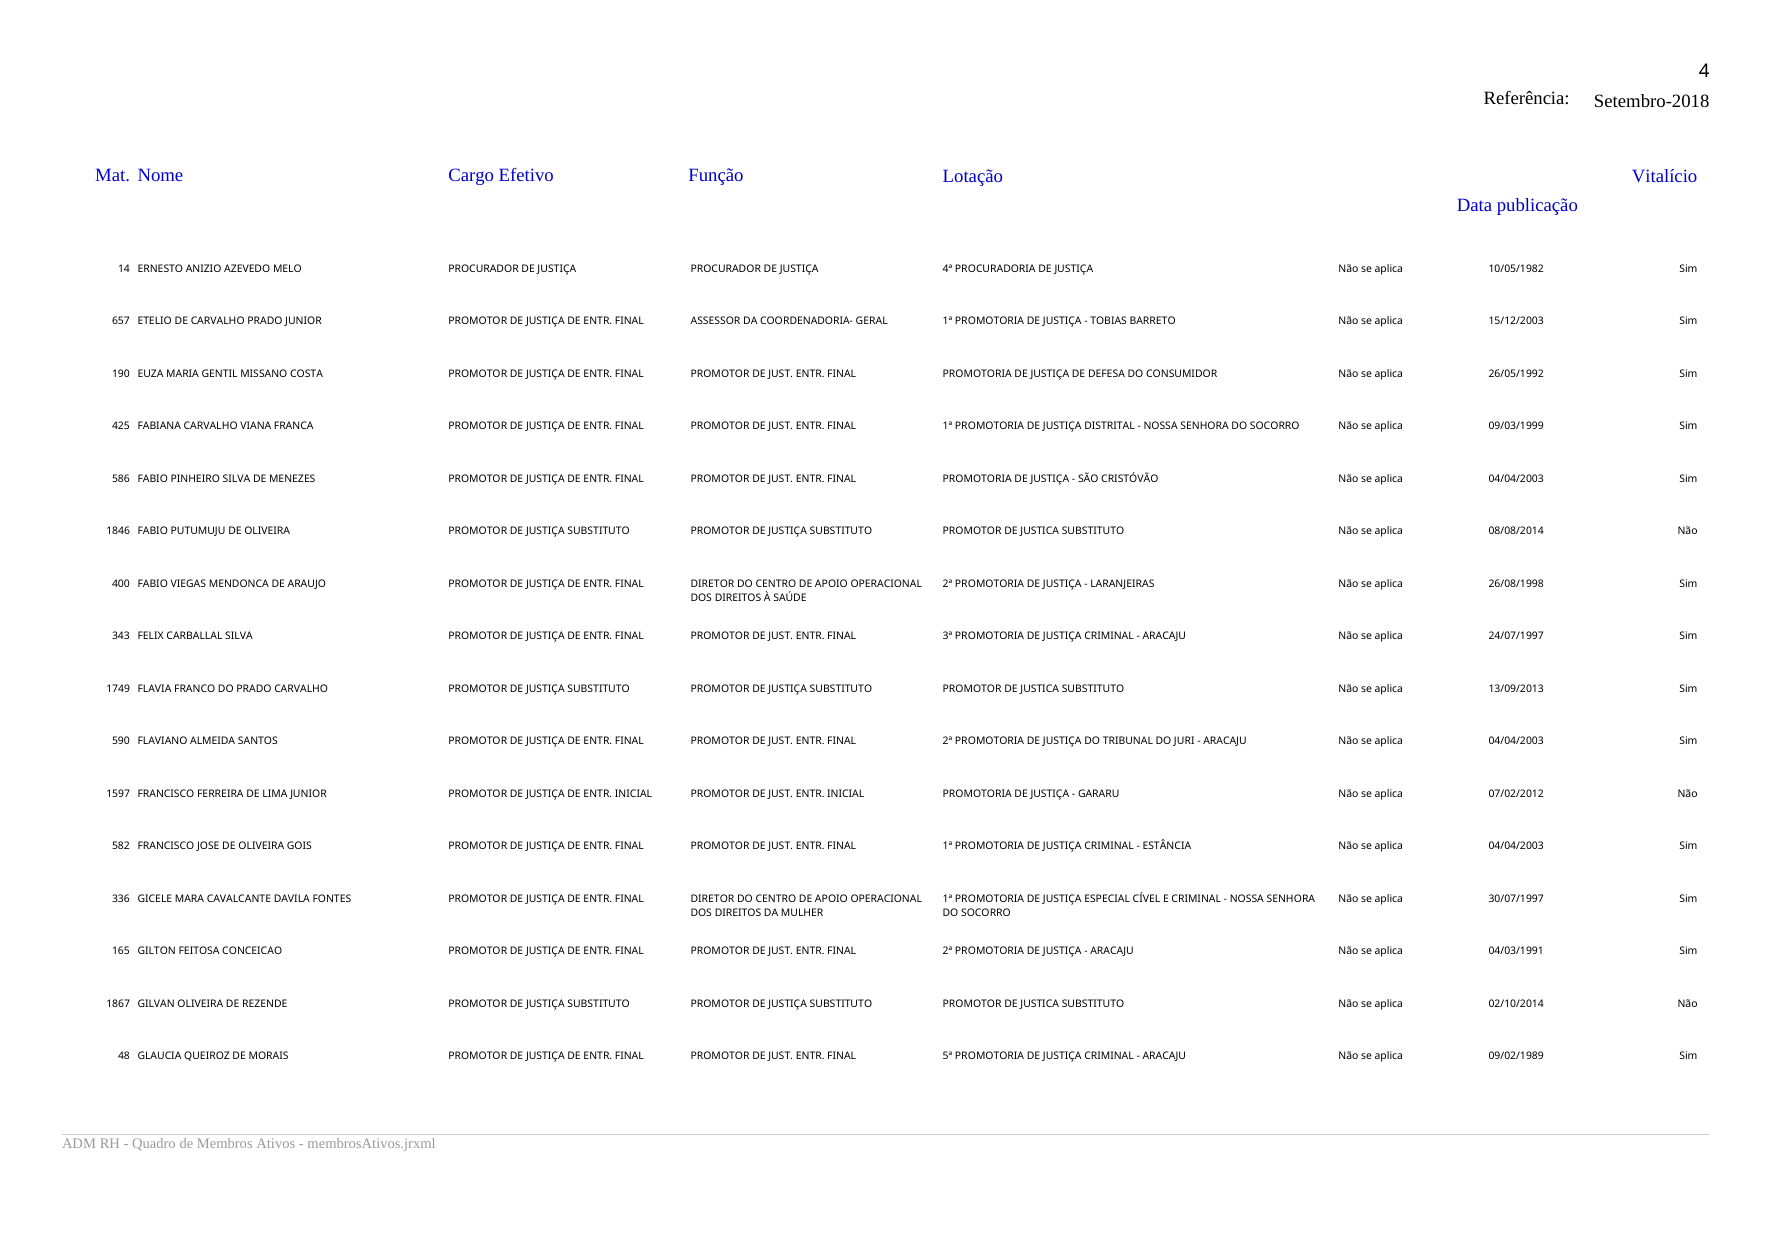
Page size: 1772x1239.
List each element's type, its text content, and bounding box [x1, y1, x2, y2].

table_cell [1581, 342, 1586, 358]
table_cell [1041, 165, 1619, 193]
table_cell Não [1586, 996, 1697, 1041]
table_cell 13/09/2013 [1451, 681, 1581, 726]
table_cell [682, 867, 690, 883]
table_cell [936, 447, 942, 463]
table_cell [682, 1048, 690, 1077]
table_cell EUZA MARIA GENTIL MISSANO COSTA [137, 366, 442, 411]
table_cell [0, 1041, 1771, 1048]
table_cell [1697, 838, 1771, 867]
table_cell [682, 523, 690, 552]
table_cell GILTON FEITOSA CONCEICAO [137, 943, 442, 988]
table_cell [0, 261, 68, 289]
table_cell [1333, 499, 1338, 516]
table_cell [1333, 681, 1338, 709]
table_cell [0, 709, 137, 726]
table_cell [0, 936, 1771, 943]
table_cell 09/03/1999 [1451, 418, 1581, 463]
table_cell [1697, 891, 1771, 919]
table_cell DIRETOR DO CENTRO DE APOIO OPERACIONAL DOS DIREITOS À SAÚDE [690, 576, 936, 621]
table_cell FABIO PINHEIRO SILVA DE MENEZES [137, 471, 442, 516]
table_cell [682, 762, 690, 778]
table_cell [1581, 195, 1619, 244]
table_cell [202, 165, 448, 193]
table_cell [0, 313, 68, 342]
table_cell [1581, 313, 1586, 342]
table_cell [442, 628, 448, 657]
table_cell [936, 628, 942, 657]
table_cell [1697, 996, 1771, 1024]
table_cell [0, 762, 137, 778]
table_cell [682, 604, 690, 621]
table_cell [1333, 891, 1338, 919]
table_cell PROMOTOR DE JUSTIÇA DE ENTR. FINAL [448, 943, 682, 988]
table_cell PROMOTOR DE JUSTICA SUBSTITUTO [943, 523, 1333, 568]
table_cell [936, 552, 942, 568]
table_cell 586 [68, 471, 130, 499]
table_cell [936, 604, 942, 621]
table_cell [1333, 814, 1338, 831]
table_cell [1581, 1077, 1586, 1093]
table_cell PROMOTOR DE JUSTIÇA SUBSTITUTO [448, 523, 682, 568]
table_cell [1697, 1024, 1771, 1041]
table_cell [130, 628, 137, 657]
table_cell Sim [1586, 733, 1697, 778]
table_cell 04/04/2003 [1451, 733, 1581, 778]
table_cell [130, 943, 137, 972]
table_cell Sim [1586, 943, 1697, 988]
table_cell Não se aplica [1338, 313, 1451, 358]
table_cell Sim [1586, 261, 1697, 306]
table_cell PROMOTOR DE JUSTIÇA DE ENTR. FINAL [448, 366, 682, 411]
table_cell Vitalício [1619, 165, 1697, 244]
table_cell [766, 165, 942, 193]
table_cell [682, 576, 690, 604]
table_cell [1709, 57, 1771, 84]
table_cell [1333, 838, 1338, 867]
table_cell [1333, 867, 1338, 883]
table_cell [936, 1048, 942, 1077]
table_cell [1697, 289, 1771, 306]
table_cell [1581, 447, 1586, 463]
table_cell Não se aplica [1338, 838, 1451, 883]
table_cell Não [1586, 786, 1697, 831]
table_cell PROMOTOR DE JUST. ENTR. FINAL [690, 366, 936, 411]
table_cell Não se aplica [1338, 891, 1451, 936]
table_cell PROMOTOR DE JUST. ENTR. FINAL [690, 1048, 936, 1093]
table_cell FRANCISCO JOSE DE OLIVEIRA GOIS [137, 838, 442, 883]
table_cell [1333, 919, 1338, 936]
table_cell [130, 366, 137, 394]
table_cell [442, 366, 448, 394]
table_cell [0, 883, 1771, 891]
table_cell Sim [1586, 576, 1697, 621]
table_cell FABIO PUTUMUJU DE OLIVEIRA [137, 523, 442, 568]
table_cell [0, 418, 68, 447]
table_cell [936, 891, 942, 919]
table_cell [1581, 681, 1586, 709]
table_cell [1581, 972, 1586, 988]
table_cell PROMOTOR DE JUST. ENTR. FINAL [690, 628, 936, 673]
table_cell [0, 471, 68, 499]
table_cell FABIANA CARVALHO VIANA FRANCA [137, 418, 442, 463]
table_cell 2ª PROMOTORIA DE JUSTIÇA DO TRIBUNAL DO JURI - ARACAJU [943, 733, 1333, 778]
table_cell [442, 1077, 448, 1093]
table_cell Data publicação [1454, 194, 1581, 244]
table_cell Mat. [68, 164, 130, 244]
table_cell [1581, 261, 1586, 289]
table_cell [1697, 1077, 1771, 1093]
table_cell 04/03/1991 [1451, 943, 1581, 988]
table_cell [936, 418, 942, 447]
table_cell [1581, 628, 1586, 657]
table_cell [936, 657, 942, 673]
table_cell [682, 814, 690, 831]
table_cell Não se aplica [1338, 576, 1451, 621]
table_cell PROMOTOR DE JUST. ENTR. FINAL [690, 733, 936, 778]
table_cell 1749 [68, 681, 130, 709]
table_cell [442, 604, 448, 621]
table_cell [442, 681, 448, 709]
table_cell 04/04/2003 [1451, 838, 1581, 883]
table_cell [442, 838, 448, 867]
table_cell [130, 681, 137, 709]
table_cell [442, 447, 448, 463]
table_cell [1581, 943, 1586, 972]
table_cell [0, 366, 68, 394]
table_cell [130, 418, 137, 447]
table_cell [682, 786, 690, 814]
table_cell [442, 394, 448, 411]
table_cell [682, 342, 690, 358]
table_cell 425 [68, 418, 130, 447]
table_cell ERNESTO ANIZIO AZEVEDO MELO [137, 261, 442, 306]
table_cell 1597 [68, 786, 130, 814]
table_cell [682, 366, 690, 394]
table_cell FELIX CARBALLAL SILVA [137, 628, 442, 673]
table_cell [442, 576, 448, 604]
table_cell [0, 891, 68, 919]
table_cell [936, 867, 942, 883]
table_cell [936, 499, 942, 516]
table_cell [0, 681, 68, 709]
table_cell [0, 165, 68, 193]
table_cell [442, 1024, 448, 1041]
table_header [0, 0, 1771, 57]
table_cell [0, 657, 137, 673]
table_cell [442, 289, 448, 306]
table_cell 590 [68, 733, 130, 762]
table_cell [936, 838, 942, 867]
table_cell [682, 891, 690, 919]
table_cell 400 [68, 576, 130, 604]
table_cell [1581, 709, 1586, 726]
table_cell [1697, 366, 1771, 394]
table_cell [1581, 762, 1586, 778]
table_cell PROMOTOR DE JUSTICA SUBSTITUTO [943, 681, 1333, 726]
table_cell 1ª PROMOTORIA DE JUSTIÇA CRIMINAL - ESTÂNCIA [943, 838, 1333, 883]
table_cell [1581, 523, 1586, 552]
table_cell [1333, 394, 1338, 411]
table_cell [442, 523, 448, 552]
table_cell [682, 195, 688, 244]
table_cell Não se aplica [1338, 418, 1451, 463]
table_cell Não se aplica [1338, 261, 1451, 306]
table_cell [1697, 342, 1771, 358]
table_cell [1697, 447, 1771, 463]
table_cell [1333, 1048, 1338, 1077]
table_cell [1333, 366, 1338, 394]
table_cell [442, 418, 448, 447]
table_cell 02/10/2014 [1451, 996, 1581, 1041]
table_cell Não se aplica [1338, 943, 1451, 988]
table_cell [0, 121, 1771, 162]
table_cell [130, 195, 137, 244]
table_cell PROCURADOR DE JUSTIÇA [690, 261, 936, 306]
table_cell PROMOTOR DE JUST. ENTR. FINAL [690, 943, 936, 988]
table_cell [682, 733, 690, 762]
table_cell Não se aplica [1338, 628, 1451, 673]
table_cell Função [688, 164, 766, 244]
table_cell [1581, 814, 1586, 831]
table_cell [682, 943, 690, 972]
table_cell 26/08/1998 [1451, 576, 1581, 621]
table_cell PROCURADOR DE JUSTIÇA [448, 261, 682, 306]
table_cell [1709, 1134, 1771, 1158]
table_cell [0, 943, 68, 972]
table_cell [202, 195, 448, 244]
table_cell [1333, 447, 1338, 463]
table_cell [1333, 261, 1338, 289]
table_cell [1697, 733, 1771, 762]
table_cell [1697, 1048, 1771, 1077]
table_cell [0, 1048, 68, 1077]
table_cell [1581, 733, 1586, 762]
table_cell [1333, 289, 1338, 306]
table_cell [1333, 604, 1338, 621]
table_cell [0, 621, 1771, 628]
table_cell [0, 1077, 137, 1093]
table_cell [1697, 394, 1771, 411]
table_cell [682, 996, 690, 1024]
table_cell [442, 919, 448, 936]
table_cell [0, 394, 137, 411]
table_cell [936, 972, 942, 988]
table_cell [0, 988, 1771, 996]
table_cell [682, 552, 690, 568]
table_cell [442, 762, 448, 778]
table_cell 5ª PROMOTORIA DE JUSTIÇA CRIMINAL - ARACAJU [943, 1048, 1333, 1093]
table_cell [130, 996, 137, 1024]
table_cell 2ª PROMOTORIA DE JUSTIÇA - ARACAJU [943, 943, 1333, 988]
table_cell [1333, 972, 1338, 988]
table_cell [442, 891, 448, 919]
table_cell [1333, 418, 1338, 447]
table_cell [1581, 552, 1586, 568]
table_cell [0, 342, 137, 358]
table_cell Nome [137, 164, 202, 244]
table_cell [936, 996, 942, 1024]
table_cell [442, 972, 448, 988]
table_cell FABIO VIEGAS MENDONCA DE ARAUJO [137, 576, 442, 621]
table_cell [0, 604, 137, 621]
table_cell PROMOTOR DE JUSTIÇA DE ENTR. FINAL [448, 418, 682, 463]
table_cell [1581, 867, 1586, 883]
table_cell Não se aplica [1338, 996, 1451, 1041]
table_cell 336 [68, 891, 130, 919]
table_cell [936, 814, 942, 831]
table_cell [936, 313, 942, 342]
table_cell [1581, 418, 1586, 447]
table_cell [0, 996, 68, 1024]
table_cell [1333, 552, 1338, 568]
table_cell [682, 261, 690, 289]
table_cell 165 [68, 943, 130, 972]
table_cell Sim [1586, 891, 1697, 936]
table_cell 1ª PROMOTORIA DE JUSTIÇA - TOBIAS BARRETO [943, 313, 1333, 358]
table_cell [0, 786, 68, 814]
table_cell PROMOTOR DE JUSTIÇA SUBSTITUTO [690, 681, 936, 726]
table_cell [1581, 657, 1586, 673]
table_cell Sim [1586, 1048, 1697, 1093]
table_cell [0, 516, 1771, 523]
table_cell PROMOTOR DE JUST. ENTR. FINAL [690, 471, 936, 516]
table_cell PROMOTOR DE JUSTIÇA DE ENTR. FINAL [448, 733, 682, 778]
table_cell [936, 342, 942, 358]
table_cell 26/05/1992 [1451, 366, 1581, 411]
table_cell [1697, 604, 1771, 621]
table_cell FRANCISCO FERREIRA DE LIMA JUNIOR [137, 786, 442, 831]
table_cell [682, 418, 690, 447]
table_cell ASSESSOR DA COORDENADORIA- GERAL [690, 313, 936, 358]
table_cell [0, 411, 1771, 418]
table_cell PROMOTORIA DE JUSTIÇA - GARARU [943, 786, 1333, 831]
table_cell [1333, 628, 1338, 657]
table_cell [1697, 628, 1771, 657]
table_cell Cargo Efetivo [448, 164, 682, 244]
table_cell [130, 838, 137, 867]
table_cell [130, 523, 137, 552]
table_cell [0, 919, 137, 936]
table_cell Sim [1586, 418, 1697, 463]
table_cell [936, 523, 942, 552]
table_cell [1581, 1024, 1586, 1041]
table_cell 1ª PROMOTORIA DE JUSTIÇA ESPECIAL CÍVEL E CRIMINAL - NOSSA SENHORA DO SOCORRO [943, 891, 1333, 936]
table_cell [682, 681, 690, 709]
table_cell PROMOTOR DE JUSTIÇA DE ENTR. FINAL [448, 576, 682, 621]
table_cell [1333, 996, 1338, 1024]
table_cell PROMOTOR DE JUSTIÇA SUBSTITUTO [448, 681, 682, 726]
table_cell [1333, 523, 1338, 552]
table_cell Sim [1586, 838, 1697, 883]
table_cell [682, 657, 690, 673]
table_cell Não se aplica [1338, 733, 1451, 778]
table_cell [0, 628, 68, 657]
table_cell Sim [1586, 471, 1697, 516]
table_cell [442, 499, 448, 516]
table_cell [0, 726, 1771, 733]
table_cell DIRETOR DO CENTRO DE APOIO OPERACIONAL DOS DIREITOS DA MULHER [690, 891, 936, 936]
table_cell [936, 261, 942, 289]
table_cell 657 [68, 313, 130, 342]
table_cell [130, 733, 137, 762]
table_cell 07/02/2012 [1451, 786, 1581, 831]
table_cell [0, 552, 137, 568]
table_cell [442, 733, 448, 762]
table_cell [1697, 552, 1771, 568]
table_cell [936, 762, 942, 778]
table_cell [442, 943, 448, 972]
table_cell [0, 447, 137, 463]
table_cell [442, 552, 448, 568]
table_cell 3ª PROMOTORIA DE JUSTIÇA CRIMINAL - ARACAJU [943, 628, 1333, 673]
table_cell Não se aplica [1338, 681, 1451, 726]
table_cell [1697, 709, 1771, 726]
table_cell [130, 471, 137, 499]
table_cell [0, 576, 68, 604]
table_cell [1697, 786, 1771, 814]
table_cell [1697, 165, 1771, 193]
table_cell PROMOTOR DE JUST. ENTR. FINAL [690, 418, 936, 463]
table_cell [0, 778, 1771, 786]
table_cell [442, 261, 448, 289]
table_cell [1333, 1024, 1338, 1041]
table_cell [0, 244, 1771, 253]
table_cell [1697, 471, 1771, 499]
table_cell [936, 733, 942, 762]
table_cell [0, 90, 1483, 118]
table_cell PROMOTOR DE JUSTIÇA DE ENTR. FINAL [448, 891, 682, 936]
table_cell [1333, 786, 1338, 814]
table_cell [1697, 261, 1771, 289]
table_cell [1709, 90, 1771, 118]
table_cell [936, 681, 942, 709]
table_cell Sim [1586, 681, 1697, 726]
table_cell [0, 523, 68, 552]
table_cell [1697, 972, 1771, 988]
table_cell [1581, 394, 1586, 411]
table_cell [1333, 657, 1338, 673]
table_cell [682, 919, 690, 936]
table_cell [682, 394, 690, 411]
table_cell [1697, 919, 1771, 936]
table_cell [442, 1048, 448, 1077]
table_cell [130, 891, 137, 919]
table_cell [936, 1077, 942, 1093]
table_cell [1697, 195, 1771, 244]
table_cell 4 [1556, 57, 1709, 84]
table_cell [936, 471, 942, 499]
table_cell [682, 289, 690, 306]
table_cell [1581, 1048, 1586, 1077]
table_cell [1581, 838, 1586, 867]
table_cell [682, 1077, 690, 1093]
table_cell [936, 289, 942, 306]
table_cell [442, 657, 448, 673]
table_cell Não se aplica [1338, 786, 1451, 831]
table_cell [1581, 366, 1586, 394]
table_cell [1333, 313, 1338, 342]
table_cell [0, 1024, 137, 1041]
table_cell [0, 1093, 1771, 1134]
table_cell [1581, 471, 1586, 499]
table_cell [682, 471, 690, 499]
table_cell PROMOTOR DE JUST. ENTR. FINAL [690, 838, 936, 883]
table_cell ETELIO DE CARVALHO PRADO JUNIOR [137, 313, 442, 358]
table_cell ADM RH - Quadro de Membros Ativos - membrosAtivos.jrxml [62, 1135, 1709, 1158]
table_cell 1846 [68, 523, 130, 552]
table_cell [1697, 657, 1771, 673]
table_cell PROMOTOR DE JUSTIÇA DE ENTR. FINAL [448, 313, 682, 358]
table_cell 15/12/2003 [1451, 313, 1581, 358]
table_cell Não se aplica [1338, 523, 1451, 568]
table_cell [1697, 313, 1771, 342]
table_cell FLAVIA FRANCO DO PRADO CARVALHO [137, 681, 442, 726]
table_cell [1697, 418, 1771, 447]
table_cell GLAUCIA QUEIROZ DE MORAIS [137, 1048, 442, 1093]
table_cell PROMOTORIA DE JUSTIÇA - SÃO CRISTÓVÃO [943, 471, 1333, 516]
table_cell [0, 253, 1771, 261]
table_cell PROMOTOR DE JUSTIÇA DE ENTR. FINAL [448, 471, 682, 516]
table_cell PROMOTOR DE JUSTIÇA DE ENTR. INICIAL [448, 786, 682, 831]
table_cell [1581, 576, 1586, 604]
table_cell [0, 838, 68, 867]
table_cell 190 [68, 366, 130, 394]
table_cell [1581, 891, 1586, 919]
table_cell 09/02/1989 [1451, 1048, 1581, 1093]
table_cell [682, 628, 690, 657]
table_cell [766, 195, 942, 244]
table_cell PROMOTOR DE JUSTIÇA SUBSTITUTO [690, 996, 936, 1041]
table_cell [130, 165, 137, 193]
table_cell PROMOTOR DE JUST. ENTR. INICIAL [690, 786, 936, 831]
table_cell [1333, 733, 1338, 762]
table_cell [0, 499, 137, 516]
table_cell 48 [68, 1048, 130, 1077]
table_cell PROMOTOR DE JUSTIÇA DE ENTR. FINAL [448, 838, 682, 883]
table_cell FLAVIANO ALMEIDA SANTOS [137, 733, 442, 778]
table_cell [936, 394, 942, 411]
table_cell [1697, 499, 1771, 516]
table_cell [682, 499, 690, 516]
table_cell [682, 709, 690, 726]
table_cell [442, 471, 448, 499]
table_cell Sim [1586, 628, 1697, 673]
table_cell [0, 814, 137, 831]
table_cell PROMOTOR DE JUSTICA SUBSTITUTO [943, 996, 1333, 1041]
table_cell [130, 576, 137, 604]
table_cell [0, 306, 1771, 313]
table_cell 30/07/1997 [1451, 891, 1581, 936]
table_cell [442, 786, 448, 814]
table_cell 4ª PROCURADORIA DE JUSTIÇA [943, 261, 1333, 306]
table_cell [442, 313, 448, 342]
table_cell Referência: [1483, 87, 1581, 118]
table_cell 08/08/2014 [1451, 523, 1581, 568]
table_cell [1333, 1077, 1338, 1093]
table_cell [1697, 681, 1771, 709]
table_cell GICELE MARA CAVALCANTE DAVILA FONTES [137, 891, 442, 936]
table_cell [1333, 709, 1338, 726]
table_cell [1581, 996, 1586, 1024]
table_cell 1867 [68, 996, 130, 1024]
table_cell [130, 1048, 137, 1077]
table_cell Sim [1586, 366, 1697, 411]
table_cell [0, 972, 137, 988]
table_cell [0, 867, 137, 883]
table_cell [1581, 604, 1586, 621]
table_cell [936, 919, 942, 936]
table_cell PROMOTORIA DE JUSTIÇA DE DEFESA DO CONSUMIDOR [943, 366, 1333, 411]
table_cell Sim [1586, 313, 1697, 358]
table_cell [0, 673, 1771, 681]
table_cell [682, 447, 690, 463]
table_cell 24/07/1997 [1451, 628, 1581, 673]
table_cell [0, 358, 1771, 366]
table_cell [936, 786, 942, 814]
table_cell 14 [68, 261, 130, 289]
table_cell Não se aplica [1338, 471, 1451, 516]
table_cell [0, 463, 1771, 471]
table_cell PROMOTOR DE JUSTIÇA SUBSTITUTO [690, 523, 936, 568]
table_cell [442, 709, 448, 726]
table_cell 10/05/1982 [1451, 261, 1581, 306]
table_cell Não se aplica [1338, 366, 1451, 411]
table_cell 343 [68, 628, 130, 657]
table_cell Setembro-2018 [1583, 90, 1709, 118]
table_cell [936, 576, 942, 604]
table_cell [0, 57, 1556, 84]
table_cell [0, 195, 68, 244]
table_cell [0, 831, 1771, 838]
table_cell [442, 867, 448, 883]
table_cell [1581, 919, 1586, 936]
table_cell [0, 1134, 62, 1158]
table_cell [1041, 195, 1454, 244]
table_cell Não se aplica [1338, 1048, 1451, 1093]
table_cell [442, 996, 448, 1024]
table_cell 04/04/2003 [1451, 471, 1581, 516]
table_cell GILVAN OLIVEIRA DE REZENDE [137, 996, 442, 1041]
table_cell PROMOTOR DE JUSTIÇA DE ENTR. FINAL [448, 1048, 682, 1093]
table_cell [1697, 867, 1771, 883]
table_cell [442, 342, 448, 358]
table_cell [1697, 762, 1771, 778]
table_cell Lotação [943, 165, 1041, 244]
table_cell [1333, 576, 1338, 604]
table_cell [936, 1024, 942, 1041]
table_cell 582 [68, 838, 130, 867]
table_cell [936, 943, 942, 972]
table_cell PROMOTOR DE JUSTIÇA SUBSTITUTO [448, 996, 682, 1041]
table_cell [1697, 523, 1771, 552]
table_cell [130, 786, 137, 814]
table_cell [1581, 499, 1586, 516]
table_cell 1ª PROMOTORIA DE JUSTIÇA DISTRITAL - NOSSA SENHORA DO SOCORRO [943, 418, 1333, 463]
table_cell [682, 838, 690, 867]
table_cell [936, 366, 942, 394]
table_cell [682, 165, 688, 193]
table_cell 2ª PROMOTORIA DE JUSTIÇA - LARANJEIRAS [943, 576, 1333, 621]
table_cell [1697, 943, 1771, 972]
table_cell [1333, 762, 1338, 778]
table_cell [0, 289, 137, 306]
table_cell Não [1586, 523, 1697, 568]
table_cell [1333, 471, 1338, 499]
table_cell PROMOTOR DE JUSTIÇA DE ENTR. FINAL [448, 628, 682, 673]
table_cell [0, 733, 68, 762]
table_cell [130, 261, 137, 289]
table_cell [1333, 342, 1338, 358]
table_cell [682, 313, 690, 342]
table_cell [442, 814, 448, 831]
table_cell [1581, 786, 1586, 814]
table_cell [1697, 576, 1771, 604]
table_cell [682, 1024, 690, 1041]
table_cell [1697, 814, 1771, 831]
table_cell [130, 313, 137, 342]
table_cell [682, 972, 690, 988]
table_cell [936, 709, 942, 726]
table_cell [0, 568, 1771, 576]
table_cell [1333, 943, 1338, 972]
table_cell [1581, 289, 1586, 306]
